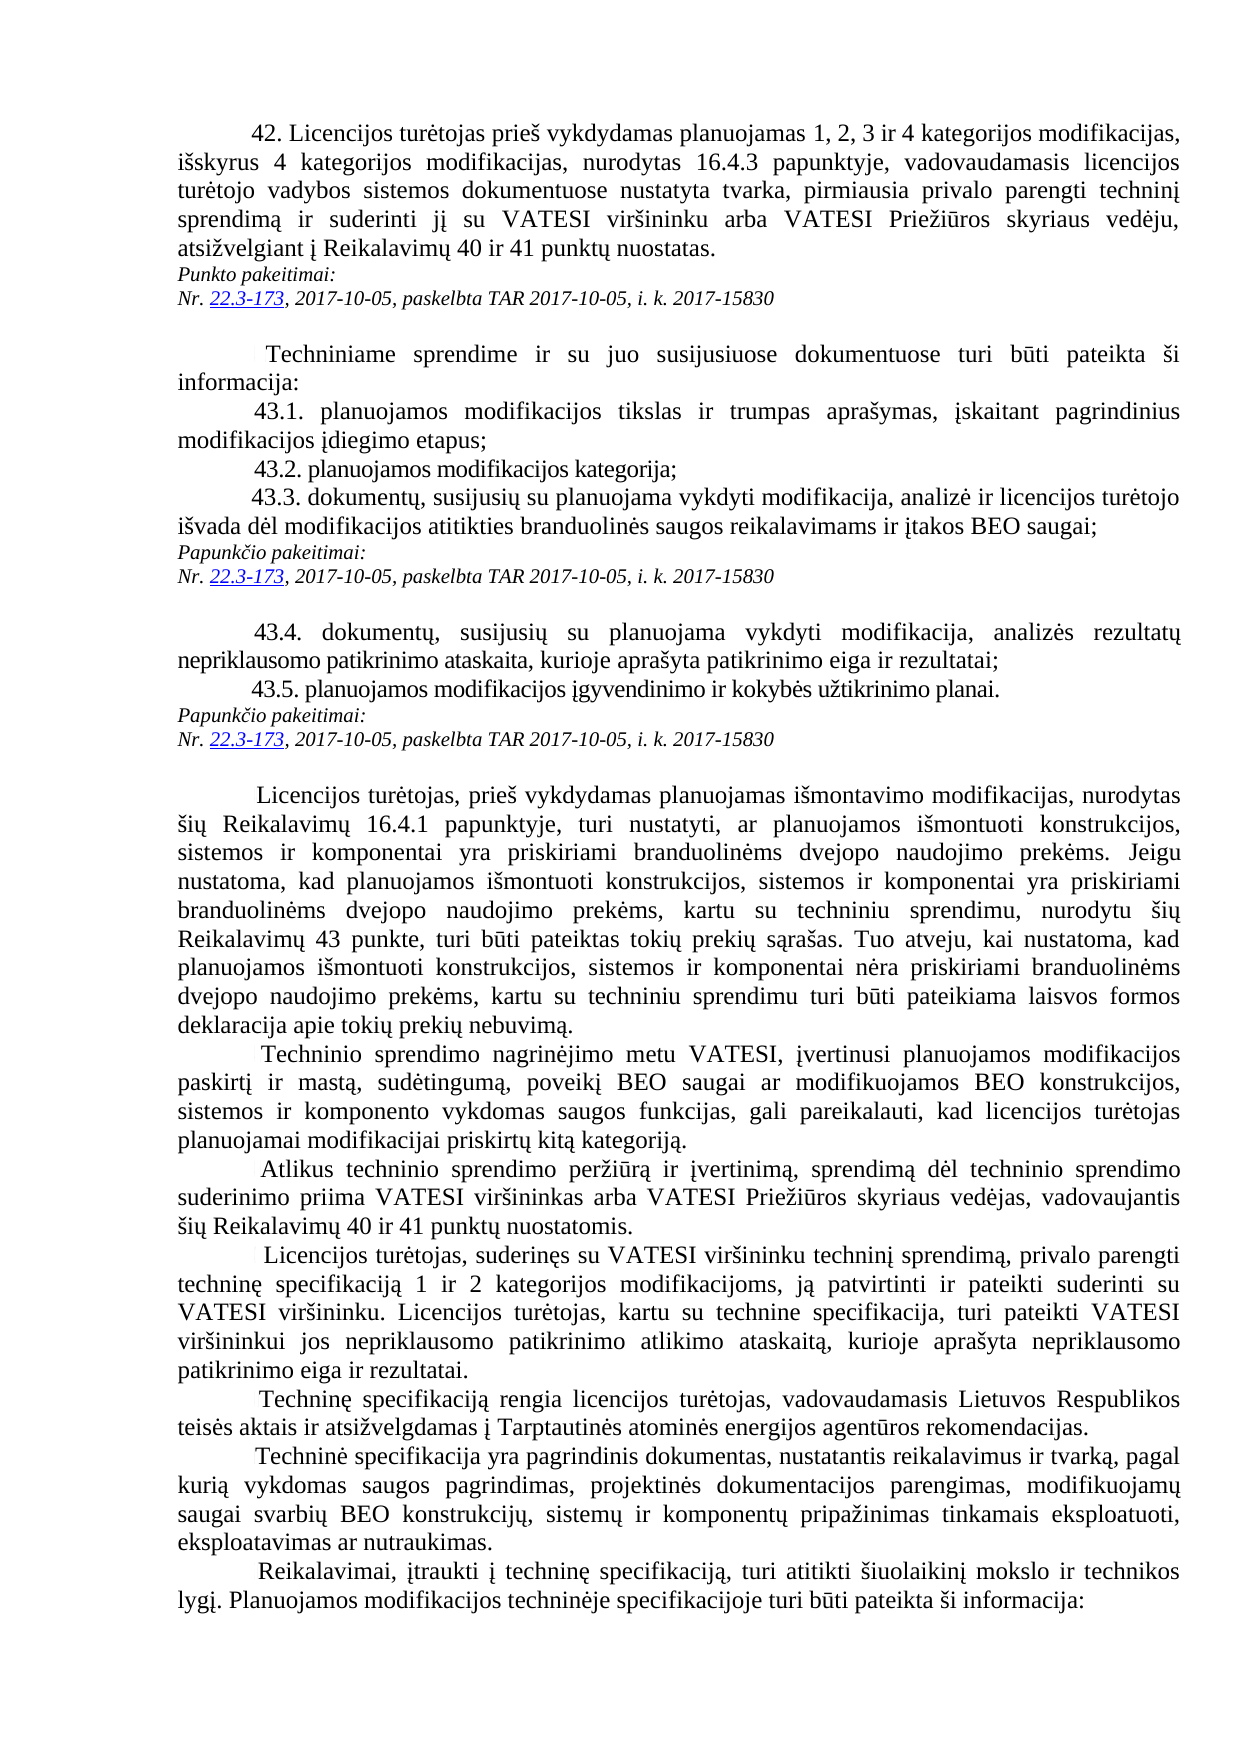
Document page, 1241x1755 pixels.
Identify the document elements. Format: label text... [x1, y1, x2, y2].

text 47. Licencijos turėtojas, suderinęs su VATESI viršininku techninį sprendimą, privalo parengti techninę specifikaciją 1 ir 2 kategorijos modifikacijoms, ją patvirtinti ir pateikti suderinti su VATESI viršininku. Licencijos turėtojas, kartu su technine specifikacija, turi pateikti VATESI viršininkui jos nepriklausomo patikrinimo atlikimo ataskaitą, kurioje aprašyta nepriklausomo patikrinimo eiga ir rezultatai. [177, 1240, 1181, 1384]
text Papunkčio pakeitimai: [177, 540, 1181, 564]
text 48. Techninę specifikaciją rengia licencijos turėtojas, vadovaudamasis Lietuvos Respublikos teisės aktais ir atsižvelgdamas į Tarptautinės atominės energijos agentūros rekomendacijas. [177, 1384, 1181, 1441]
text Nr. 22.3-173, 2017-10-05, paskelbta TAR 2017-10-05, i. k. 2017-15830 [177, 727, 1181, 751]
text 46. Atlikus techninio sprendimo peržiūrą ir įvertinimą, sprendimą dėl techninio sprendimo suderinimo priima VATESI viršininkas arba VATESI Priežiūros skyriaus vedėjas, vadovaujantis šių Reikalavimų 40 ir 41 punktų nuostatomis. [177, 1154, 1181, 1240]
text 45. Techninio sprendimo nagrinėjimo metu VATESI, įvertinusi planuojamos modifikacijos paskirtį ir mastą, sudėtingumą, poveikį BEO saugai ar modifikuojamos BEO konstrukcijos, sistemos ir komponento vykdomas saugos funkcijas, gali pareikalauti, kad licencijos turėtojas planuojamai modifikacijai priskirtų kitą kategoriją. [177, 1039, 1181, 1154]
text 43.2. planuojamos modifikacijos kategorija; [177, 454, 1181, 482]
text Punkto pakeitimai: [177, 262, 1181, 286]
text 43.4. dokumentų, susijusių su planuojama vykdyti modifikacija, analizės rezultatų nepriklausomo patikrinimo ataskaita, kurioje aprašyta patikrinimo eiga ir rezultatai; [177, 617, 1181, 674]
text 49. Techninė specifikacija yra pagrindinis dokumentas, nustatantis reikalavimus ir tvarką, pagal kurią vykdomas saugos pagrindimas, projektinės dokumentacijos parengimas, modifikuojamų saugai svarbių BEO konstrukcijų, sistemų ir komponentų pripažinimas tinkamais eksploatuoti, eksploatavimas ar nutraukimas. [177, 1441, 1181, 1556]
text 43.3. dokumentų, susijusių su planuojama vykdyti modifikacija, analizė ir licencijos turėtojo išvada dėl modifikacijos atitikties branduolinės saugos reikalavimams ir įtakos BEO saugai; [177, 482, 1181, 540]
text Nr. 22.3-173, 2017-10-05, paskelbta TAR 2017-10-05, i. k. 2017-15830 [177, 564, 1181, 588]
text Papunkčio pakeitimai: [177, 703, 1181, 727]
text 43.5. planuojamos modifikacijos įgyvendinimo ir kokybės užtikrinimo planai. [177, 674, 1181, 703]
text 44. Licencijos turėtojas, prieš vykdydamas planuojamas išmontavimo modifikacijas, nurodytas šių Reikalavimų 16.4.1 papunktyje, turi nustatyti, ar planuojamos išmontuoti konstrukcijos, sistemos ir komponentai yra priskiriami branduolinėms dvejopo naudojimo prekėms. Jeigu nustatoma, kad planuojamos išmontuoti konstrukcijos, sistemos ir komponentai yra priskiriami branduolinėms dvejopo naudojimo prekėms, kartu su techniniu sprendimu, nurodytu šių Reikalavimų 43 punkte, turi būti pateiktas tokių prekių sąrašas. Tuo atveju, kai nustatoma, kad planuojamos išmontuoti konstrukcijos, sistemos ir komponentai nėra priskiriami branduolinėms dvejopo naudojimo prekėms, kartu su techniniu sprendimu turi būti pateikiama laisvos formos deklaracija apie tokių prekių nebuvimą. [177, 780, 1181, 1039]
text 42. Licencijos turėtojas prieš vykdydamas planuojamas 1, 2, 3 ir 4 kategorijos modifikacijas, išskyrus 4 kategorijos modifikacijas, nurodytas 16.4.3 papunktyje, vadovaudamasis licencijos turėtojo vadybos sistemos dokumentuose nustatyta tvarka, pirmiausia privalo parengti techninį sprendimą ir suderinti jį su VATESI viršininku arba VATESI Priežiūros skyriaus vedėju, atsižvelgiant į Reikalavimų 40 ir 41 punktų nuostatas. [177, 118, 1181, 262]
text 50. Reikalavimai, įtraukti į techninę specifikaciją, turi atitikti šiuolaikinį mokslo ir technikos lygį. Planuojamos modifikacijos techninėje specifikacijoje turi būti pateikta ši informacija: [177, 1556, 1181, 1614]
text 43.1. planuojamos modifikacijos tikslas ir trumpas aprašymas, įskaitant pagrindinius modifikacijos įdiegimo etapus; [177, 396, 1181, 454]
text 43. Techniniame sprendime ir su juo susijusiuose dokumentuose turi būti pateikta ši informacija: [177, 339, 1181, 396]
text Nr. 22.3-173, 2017-10-05, paskelbta TAR 2017-10-05, i. k. 2017-15830 [177, 286, 1181, 310]
